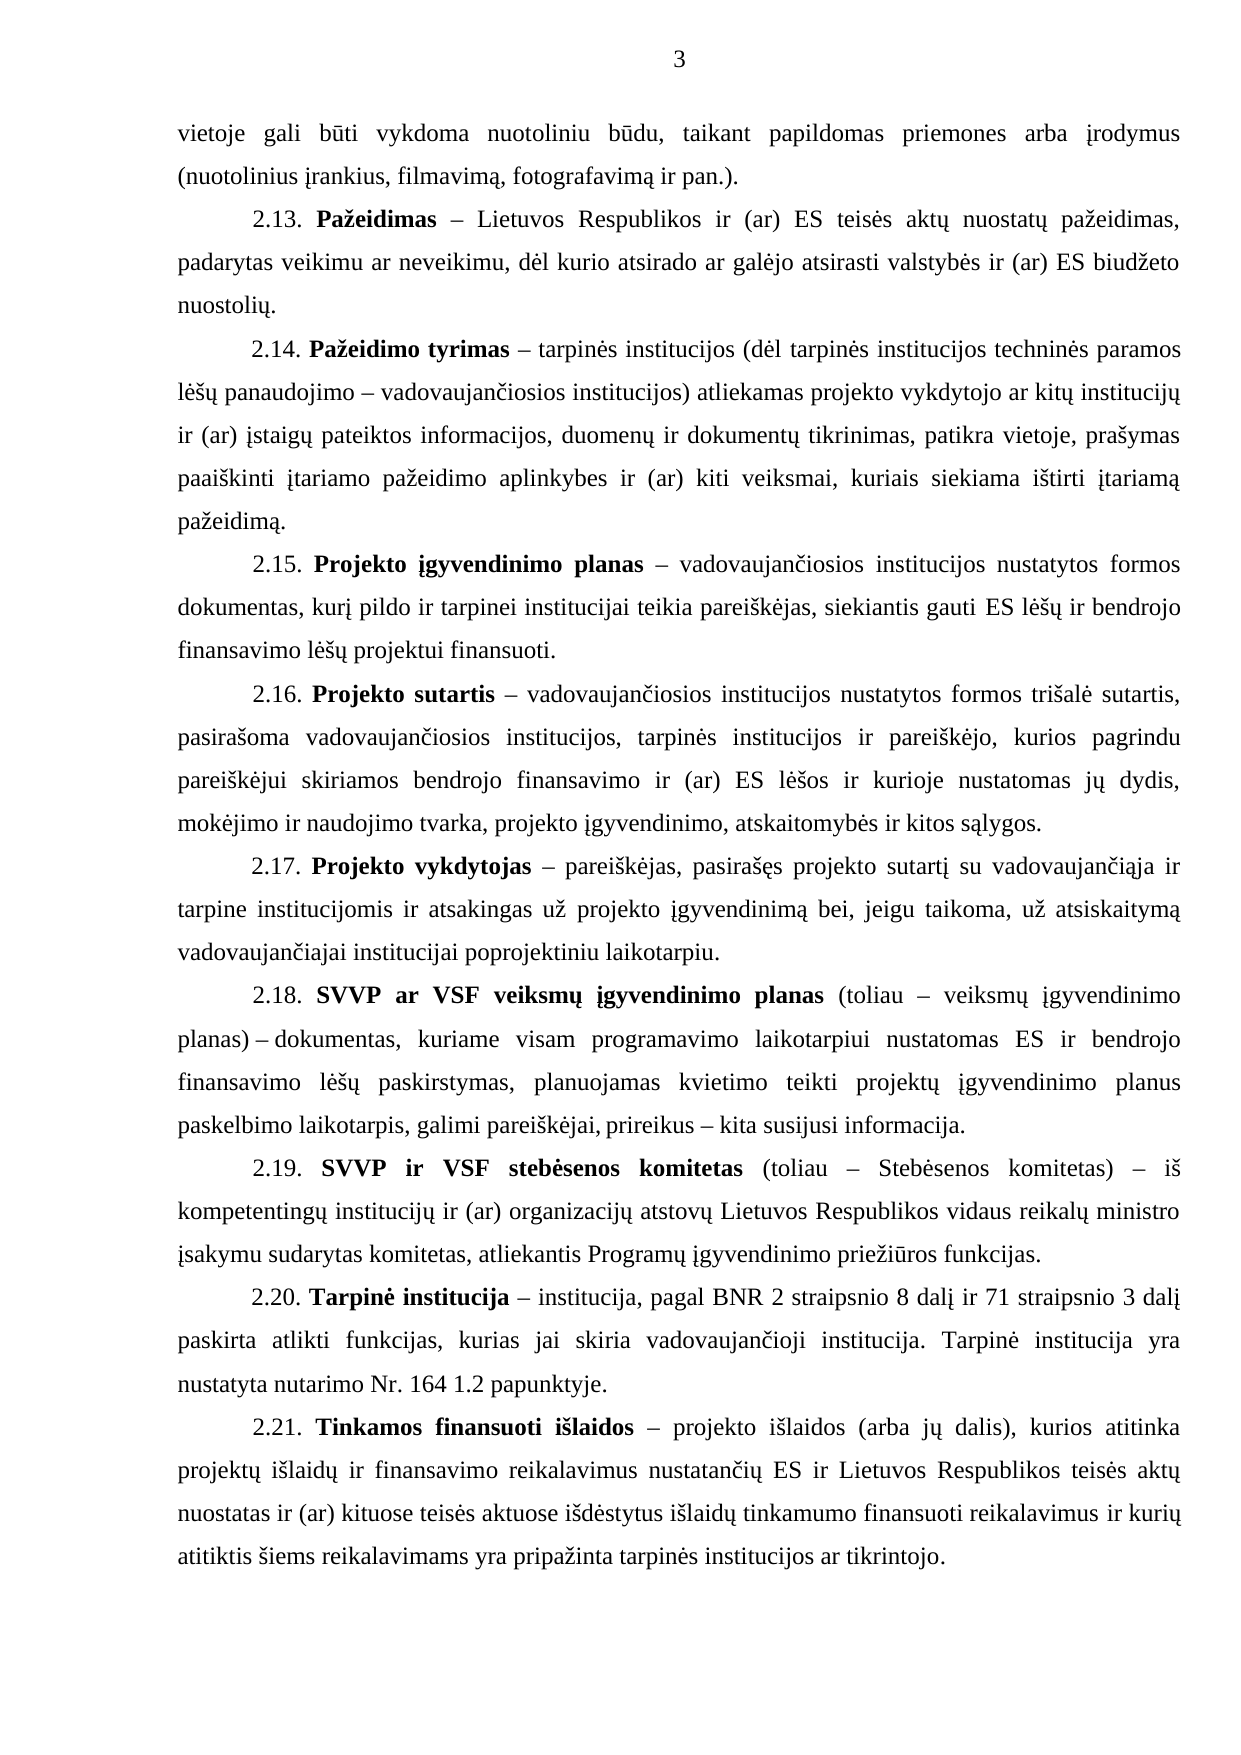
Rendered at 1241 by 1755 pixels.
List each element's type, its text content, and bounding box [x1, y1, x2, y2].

text 2.18. SVVP ar VSF veiksmų įgyvendinimo planas (toliau – veiksmų įgyvendinimo planas) – dokumentas, kuriame visam programavimo laikotarpiui nustatomas ES ir bendrojo finansavimo lėšų paskirstymas, planuojamas kvietimo teikti projektų įgyvendinimo planus paskelbimo laikotarpis, galimi pareiškėjai, prireikus – kita susijusi informacija. [177, 981, 1181, 1139]
text 2.15. Projekto įgyvendinimo planas – vadovaujančiosios institucijos nustatytos formos dokumentas, kurį pildo ir tarpinei institucijai teikia pareiškėjas, siekiantis gauti ES lėšų ir bendrojo finansavimo lėšų projektui finansuoti. [177, 549, 1181, 664]
text 2.20. Tarpinė institucija – institucija, pagal BNR 2 straipsnio 8 dalį ir 71 straipsnio 3 dalį paskirta atlikti funkcijas, kurias jai skiria vadovaujančioji institucija. Tarpinė institucija yra nustatyta nutarimo Nr. 164 1.2 papunktyje. [177, 1282, 1181, 1397]
text 2.19. SVVP ir VSF stebėsenos komitetas (toliau – Stebėsenos komitetas) – iš kompetentingų institucijų ir (ar) organizacijų atstovų Lietuvos Respublikos vidaus reikalų ministro įsakymu sudarytas komitetas, atliekantis Programų įgyvendinimo priežiūros funkcijas. [177, 1153, 1181, 1268]
text 2.13. Pažeidimas – Lietuvos Respublikos ir (ar) ES teisės aktų nuostatų pažeidimas, padarytas veikimu ar neveikimu, dėl kurio atsirado ar galėjo atsirasti valstybės ir (ar) ES biudžeto nuostolių. [177, 204, 1181, 319]
text 2.21. Tinkamos finansuoti išlaidos – projekto išlaidos (arba jų dalis), kurios atitinka projektų išlaidų ir finansavimo reikalavimus nustatančių ES ir Lietuvos Respublikos teisės aktų nuostatas ir (ar) kituose teisės aktuose išdėstytus išlaidų tinkamumo finansuoti reikalavimus ir kurių atitiktis šiems reikalavimams yra pripažinta tarpinės institucijos ar tikrintojo. [177, 1412, 1181, 1570]
text 2.14. Pažeidimo tyrimas – tarpinės institucijos (dėl tarpinės institucijos techninės paramos lėšų panaudojimo – vadovaujančiosios institucijos) atliekamas projekto vykdytojo ar kitų institucijų ir (ar) įstaigų pateiktos informacijos, duomenų ir dokumentų tikrinimas, patikra vietoje, prašymas paaiškinti įtariamo pažeidimo aplinkybes ir (ar) kiti veiksmai, kuriais siekiama ištirti įtariamą pažeidimą. [177, 334, 1181, 535]
text vietoje gali būti vykdoma nuotoliniu būdu, taikant papildomas priemones arba įrodymus (nuotolinius įrankius, filmavimą, fotografavimą ir pan.). [177, 118, 1181, 190]
text 2.16. Projekto sutartis – vadovaujančiosios institucijos nustatytos formos trišalė sutartis, pasirašoma vadovaujančiosios institucijos, tarpinės institucijos ir pareiškėjo, kurios pagrindu pareiškėjui skiriamos bendrojo finansavimo ir (ar) ES lėšos ir kurioje nustatomas jų dydis, mokėjimo ir naudojimo tvarka, projekto įgyvendinimo, atskaitomybės ir kitos sąlygos. [177, 679, 1181, 837]
text 2.17. Projekto vykdytojas – pareiškėjas, pasirašęs projekto sutartį su vadovaujančiąja ir tarpine institucijomis ir atsakingas už projekto įgyvendinimą bei, jeigu taikoma, už atsiskaitymą vadovaujančiajai institucijai poprojektiniu laikotarpiu. [177, 851, 1181, 966]
